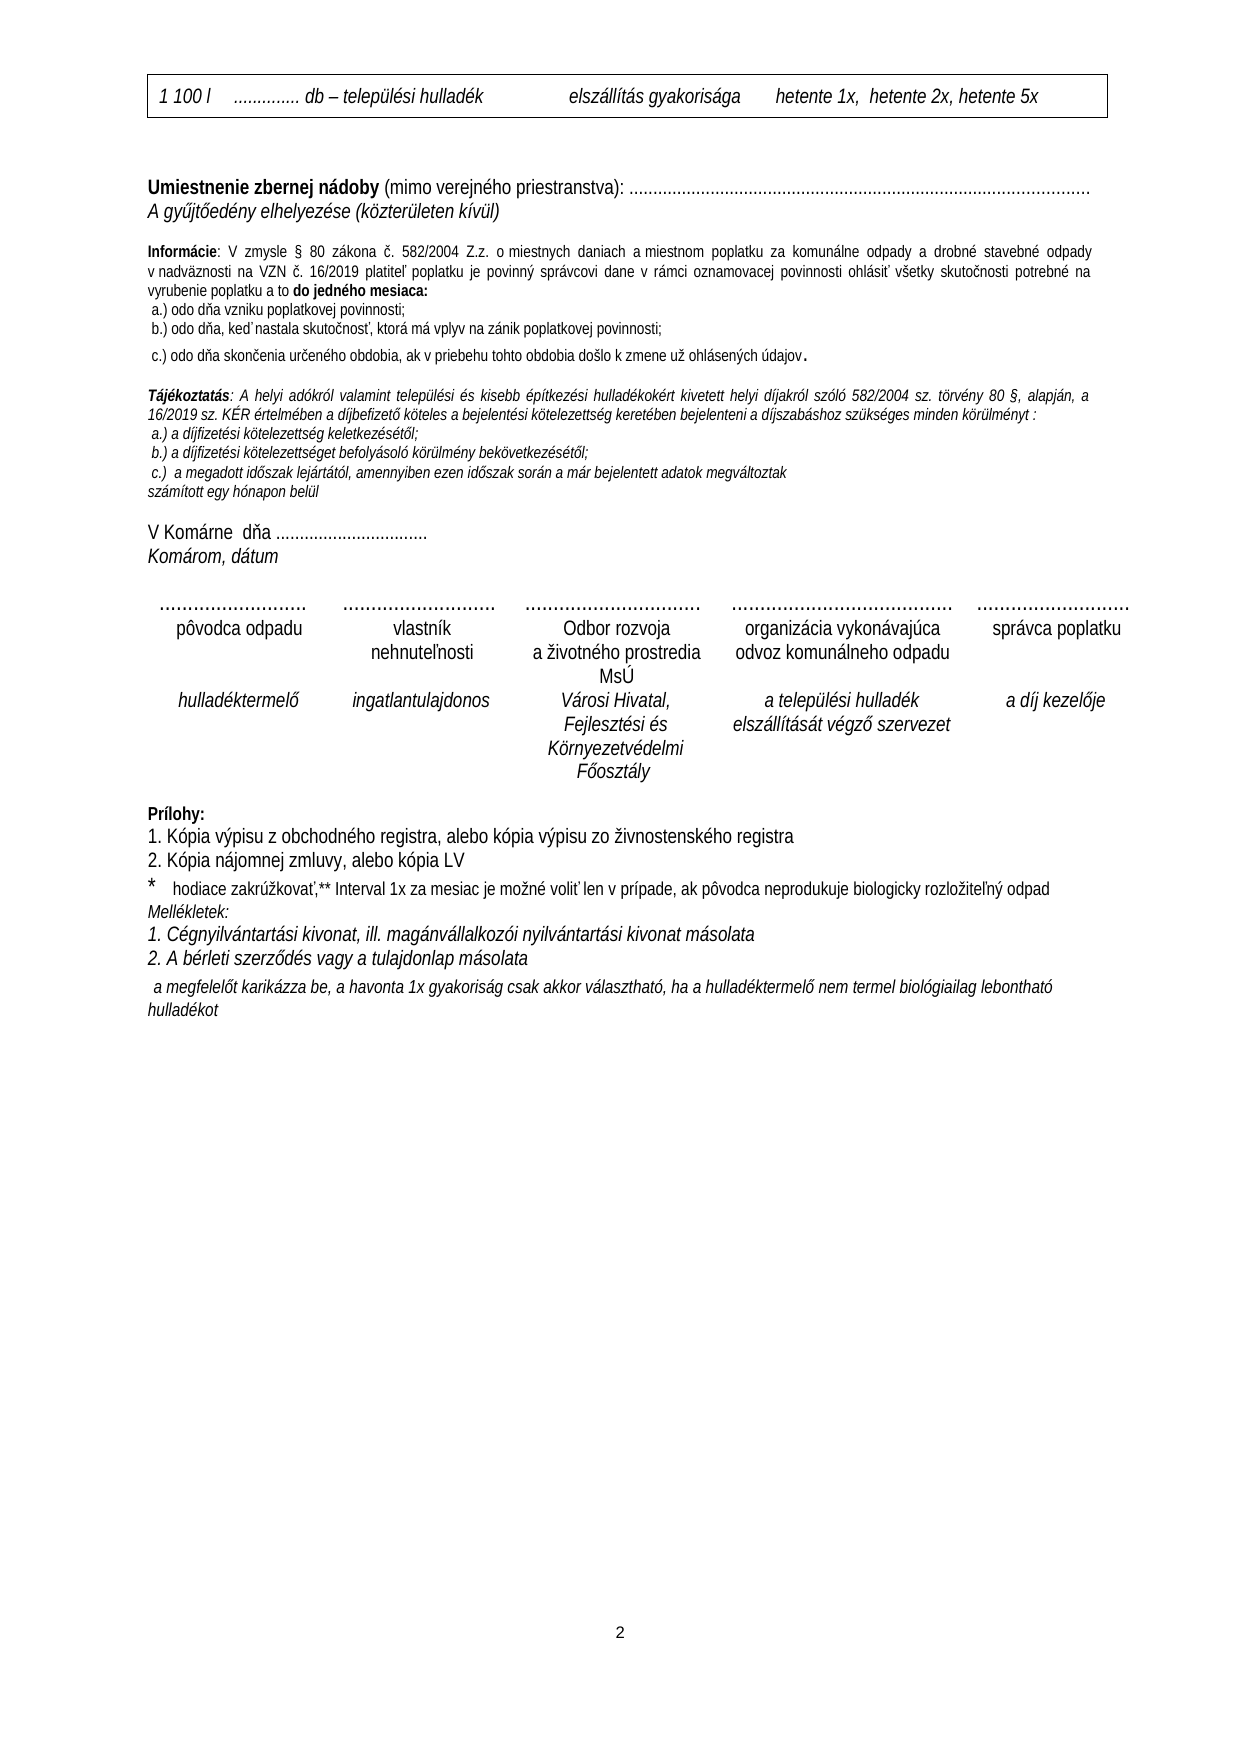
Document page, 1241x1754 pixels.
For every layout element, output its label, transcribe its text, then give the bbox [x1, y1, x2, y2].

text b.) odo dňa, keď nastala skutočnosť, ktorá má vplyv na zánik poplatkovej povinnosti; [148, 319, 1093, 338]
text A gyűjtőedény elhelyezése (közterületen kívül) [148, 199, 1093, 223]
text a.) a díjfizetési kötelezettség keletkezésétől; [148, 424, 1093, 443]
text 2. Kópia nájomnej zmluvy, alebo kópia LV [148, 848, 1093, 872]
text Prílohy: [148, 803, 1093, 824]
table_cell Városi Hivatal, Fejlesztési és Környezetvédelmi Főosztály [513, 688, 720, 783]
text b.) a díjfizetési kötelezettséget befolyásoló körülmény bekövetkezésétől; [148, 443, 1093, 462]
table_cell pôvodca odpadu [148, 616, 331, 688]
table_cell ingatlantulajdonos [331, 688, 513, 783]
table_header ........................... [331, 587, 513, 616]
table_cell Odbor rozvoja a životného prostredia MsÚ [513, 616, 720, 688]
table_cell vlastník nehnuteľnosti [331, 616, 513, 688]
text Komárom, dátum [148, 544, 1093, 568]
table_cell 1 100 l .............. db – települési hulladék [148, 75, 558, 117]
table_header .......................... [148, 587, 331, 616]
table_cell a települési hulladék elszállítását végző szervezet [720, 688, 965, 783]
table_cell a díj kezelője [965, 688, 1148, 783]
table_header ............................... [513, 587, 720, 616]
table_header ........................... [965, 587, 1148, 616]
table_cell správca poplatku [965, 616, 1148, 688]
text Tájékoztatás: A helyi adókról valamint települési és kisebb építkezési hulladékokért kivetett helyi díjakról szóló 582/2004 sz. törvény 80 §, alapján, a 16/2019 sz. KÉR értelmében a díjbefizető köteles a bejelentési kötelezettség keretében bejelenteni a díjszabáshoz szükséges minden körülményt : [148, 386, 1093, 424]
text számított egy hónapon belül [148, 482, 1093, 501]
table_cell elszállítás gyakorisága [558, 75, 764, 117]
text 1. Cégnyilvántartási kivonat, ill. magánvállalkozói nyilvántartási kivonat másolata [148, 922, 1093, 946]
text Informácie: V zmysle § 80 zákona č. 582/2004 Z.z. o miestnych daniach a miestnom poplatku za komunálne odpady a drobné stavebné odpady v nadväznosti na VZN č. 16/2019 platiteľ poplatku je povinný správcovi dane v rámci oznamovacej povinnosti ohlásiť všetky skutočnosti potrebné na vyrubenie poplatku a to do jedného mesiaca: [148, 242, 1093, 300]
text Mellékletek: [148, 901, 1093, 922]
text 1. Kópia výpisu z obchodného registra, alebo kópia výpisu zo živnostenského registra [148, 824, 1093, 848]
text a.) odo dňa vzniku poplatkovej povinnosti; [148, 300, 1093, 319]
table_header ....................................... [720, 587, 965, 616]
table_cell hetente 1x, hetente 2x, hetente 5x [764, 75, 1107, 117]
text a megfelelőt karikázza be, a havonta 1x gyakoriság csak akkor választható, ha a hulladéktermelő nem termel biológiailag lebontható hulladékot [148, 970, 1093, 1020]
text Umiestnenie zbernej nádoby (mimo verejného priestranstva): [148, 175, 1093, 199]
text V Komárne dňa ................................ [148, 520, 1093, 544]
text c.) a megadott időszak lejártától, amennyiben ezen időszak során a már bejelentett adatok megváltoztak [148, 462, 1093, 482]
table_cell hulladéktermelő [148, 688, 331, 783]
text c.) odo dňa skončenia určeného obdobia, ak v priebehu tohto obdobia došlo k zmene už ohlásených údajov. [148, 338, 1093, 367]
table_cell organizácia vykonávajúca odvoz komunálneho odpadu [720, 616, 965, 688]
text * hodiace zakrúžkovať,** Interval 1x za mesiac je možné voliť len v prípade, ak pôvodca neprodukuje biologicky rozložiteľný odpad [148, 872, 1093, 901]
text 2. A bérleti szerződés vagy a tulajdonlap másolata [148, 946, 1093, 970]
